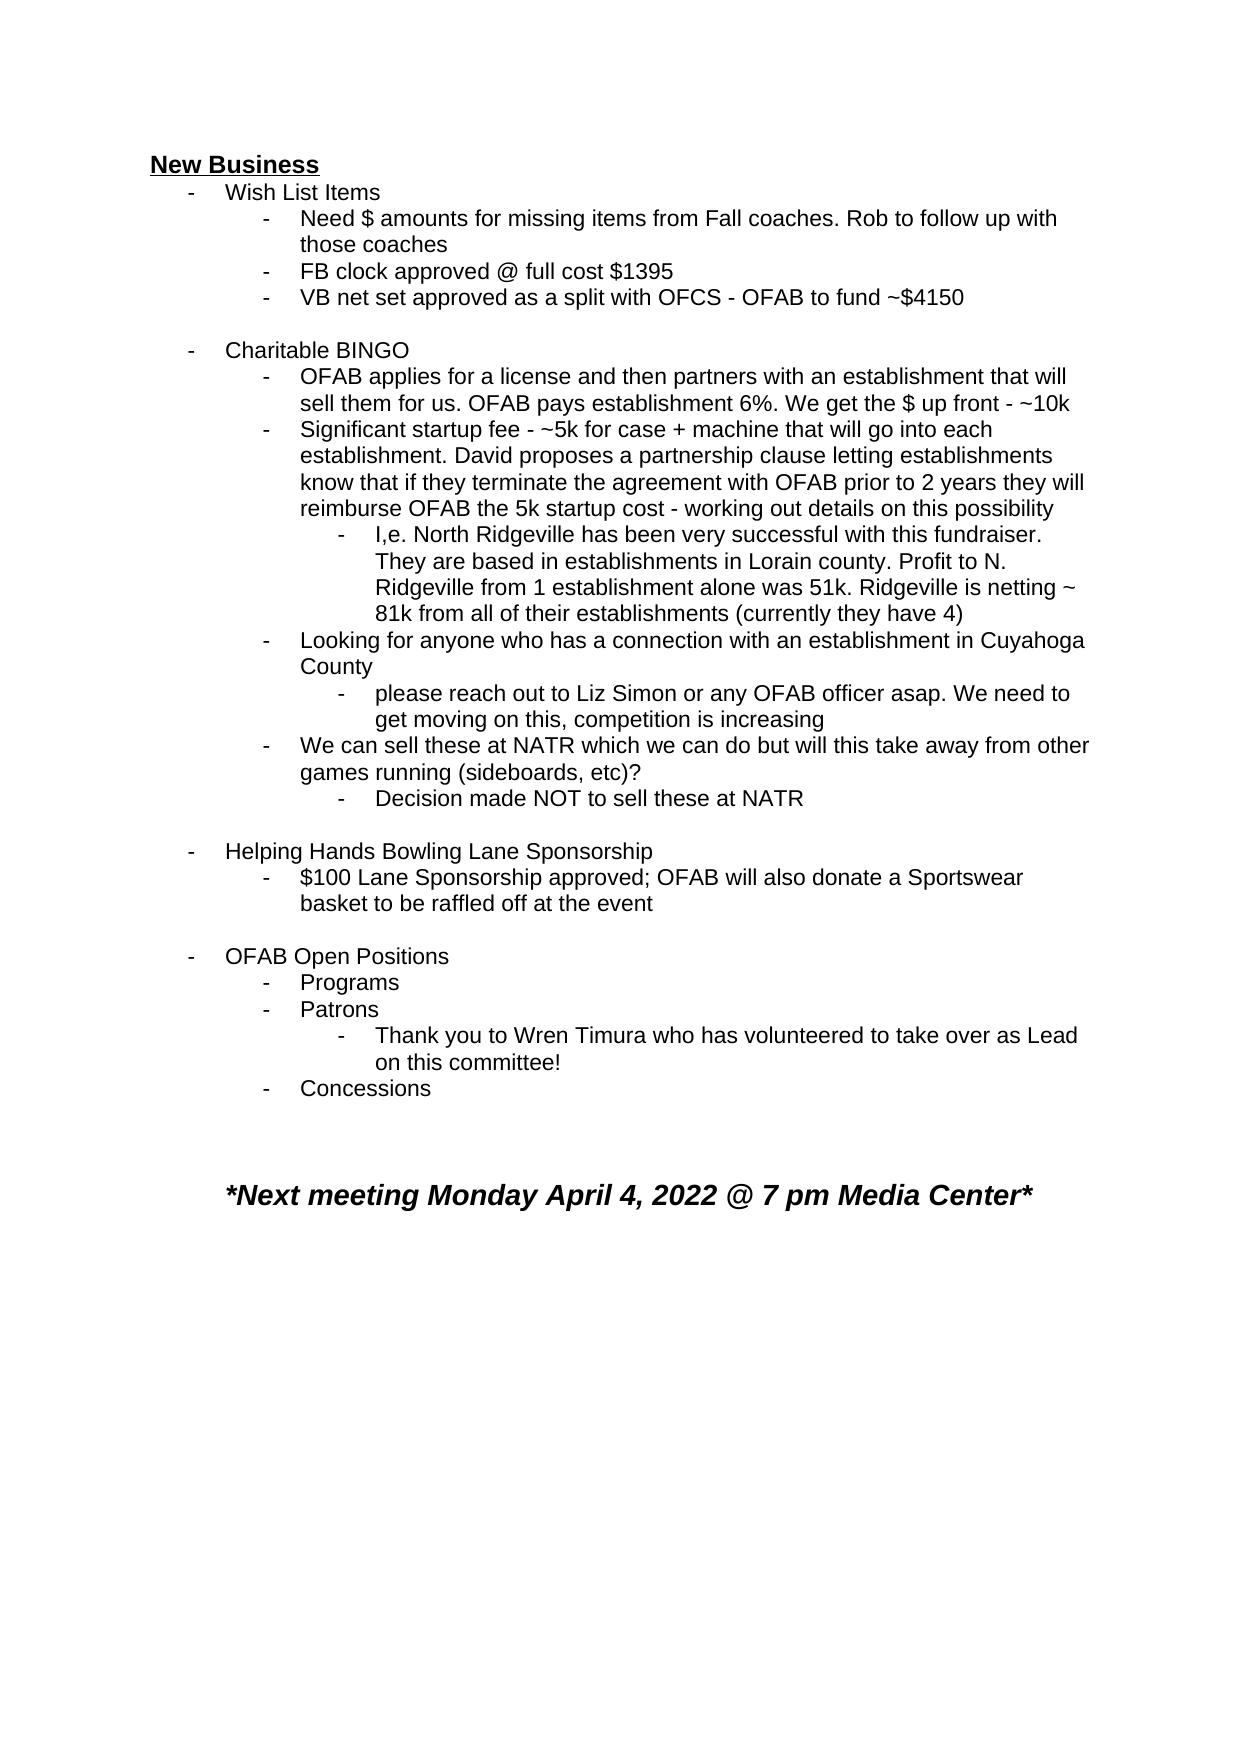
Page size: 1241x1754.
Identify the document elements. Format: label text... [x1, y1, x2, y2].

list $100 Lane Sponsorship approved; OFAB will also donate a Sportswear basket to be raffled off at the event [262, 864, 1090, 917]
list OFAB Open Positions [187, 943, 1090, 969]
list I,e. North Ridgeville has been very successful with this fundraiser. They are based in establishments in Lorain county. Profit to N. Ridgeville from 1 establishment alone was 51k. Ridgeville is netting ~ 81k from all of their establishments (currently they have 4) [337, 521, 1090, 627]
list Significant startup fee - ~5k for case + machine that will go into each establishment. David proposes a partnership clause letting establishments know that if they terminate the agreement with OFAB prior to 2 years they will reimburse OFAB the 5k startup cost - working out details on this possibility [262, 416, 1090, 521]
text New Business [150, 150, 1090, 179]
list Looking for anyone who has a connection with an establishment in Cuyahoga County [262, 627, 1090, 679]
list Need $ amounts for missing items from Fall coaches. Rob to follow up with those coaches [262, 205, 1090, 258]
list We can sell these at NATR which we can do but will this take away from other games running (sideboards, etc)? [262, 732, 1090, 785]
list FB clock approved @ full cost $1395 [262, 258, 1090, 284]
list Helping Hands Bowling Lane Sponsorship [187, 838, 1090, 864]
list Decision made NOT to sell these at NATR [337, 785, 1090, 811]
list VB net set approved as a split with OFCS - OFAB to fund ~$4150 [262, 284, 1090, 311]
list Concessions [262, 1075, 1090, 1101]
list Charitable BINGO [187, 337, 1090, 363]
list please reach out to Liz Simon or any OFAB officer asap. We need to get moving on this, competition is increasing [337, 679, 1090, 732]
list Patrons [262, 996, 1090, 1022]
list OFAB applies for a license and then partners with an establishment that will sell them for us. OFAB pays establishment 6%. We get the $ up front - ~10k [262, 363, 1090, 416]
list Wish List Items [187, 179, 1090, 205]
text *Next meeting Monday April 4, 2022 @ 7 pm Media Center* [225, 1177, 1090, 1211]
list Programs [262, 969, 1090, 996]
list Thank you to Wren Timura who has volunteered to take over as Lead on this committee! [337, 1022, 1090, 1075]
